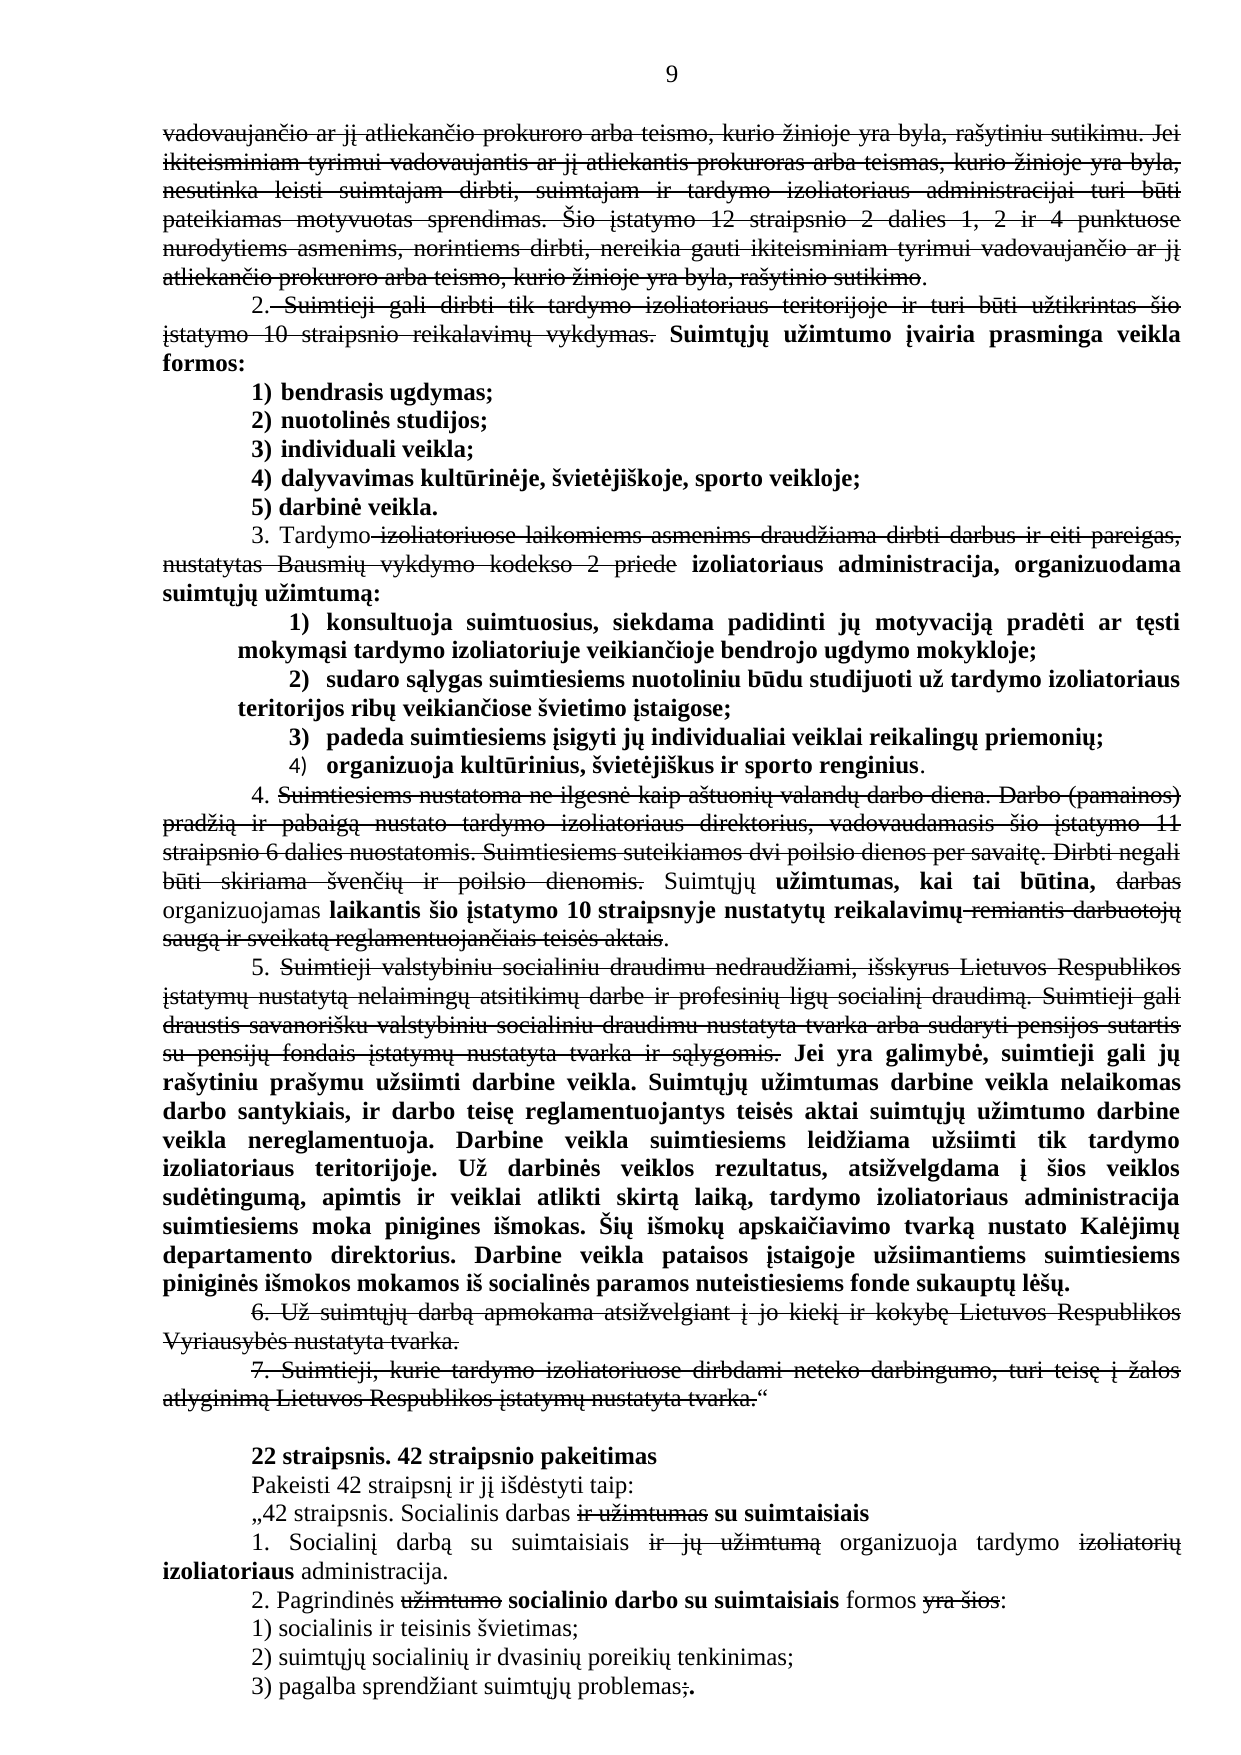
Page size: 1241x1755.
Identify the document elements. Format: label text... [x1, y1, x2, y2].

list konsultuoja suimtuosius, siekdama padidinti jų motyvaciją pradėti ar tęsti mokymąsi tardymo izoliatoriuje veikiančioje bendrojo ugdymo mokykloje; [200, 607, 1181, 664]
list organizuoja kultūrinius, švietėjiškus ir sporto renginius. [200, 751, 1181, 780]
list sudaro sąlygas suimtiesiems nuotoliniu būdu studijuoti už tardymo izoliatoriaus teritorijos ribų veikiančiose švietimo įstaigose; [200, 664, 1181, 722]
text 2) nuotolinės studijos; [162, 406, 1181, 434]
text 1. Tardymo izoliatoriaus administracija, organizuodama suimtųjų užimtumą, privalo kiekvienam suimtajam pasiūlyti įvairios prasmingos veiklos, kad bendras suimtojo už kameros ribų praleidžiamas laikas būtų ne trumpesnis kaip keturios valandos per parą izoliatoriuose, jei yra galimybė dirbti, suimtieji gali dirbti tik jų rašytiniu prašymu ir šių suimtųjų ikiteisminiam tyrimui vadovaujančio ar jį atliekančio prokuroro arba teismo, kurio žinioje yra byla, rašytiniu sutikimu. Jei ikiteisminiam tyrimui vadovaujantis ar jį atliekantis prokuroras arba teismas, kurio žinioje yra byla, nesutinka leisti suimtajam dirbti, suimtajam ir tardymo izoliatoriaus administracijai turi būti pateikiamas motyvuotas sprendimas. Šio įstatymo 12 straipsnio 2 dalies 1, 2 ir 4 punktuose nurodytiems asmenims, norintiems dirbti, nereikia gauti ikiteisminiam tyrimui vadovaujančio ar jį atliekančio prokuroro arba teismo, kurio žinioje yra byla, rašytinio sutikimo. [162, 163, 1181, 191]
text 1. Tardymo izoliatoriaus administracija, organizuodama suimtųjų užimtumą, privalo kiekvienam suimtajam pasiūlyti įvairios prasmingos veiklos, kad bendras suimtojo už kameros ribų praleidžiamas laikas būtų ne trumpesnis kaip keturios valandos per parą izoliatoriuose, jei yra galimybė dirbti, suimtieji gali dirbti tik jų rašytiniu prašymu ir šių suimtųjų ikiteisminiam tyrimui vadovaujančio ar jį atliekančio prokuroro arba teismo, kurio žinioje yra byla, rašytiniu sutikimu. Jei ikiteisminiam tyrimui vadovaujantis ar jį atliekantis prokuroras arba teismas, kurio žinioje yra byla, nesutinka leisti suimtajam dirbti, suimtajam ir tardymo izoliatoriaus administracijai turi būti pateikiamas motyvuotas sprendimas. Šio įstatymo 12 straipsnio 2 dalies 1, 2 ir 4 punktuose nurodytiems asmenims, norintiems dirbti, nereikia gauti ikiteisminiam tyrimui vadovaujančio ar jį atliekančio prokuroro arba teismo, kurio žinioje yra byla, rašytinio sutikimo. [162, 250, 1181, 291]
text 1. Socialinį darbą su suimtaisiais ir jų užimtumą organizuoja tardymo izoliatorių izoliatoriaus administracija. [162, 1527, 1181, 1585]
text 3) individuali veikla; [162, 434, 1181, 463]
text 2. Suimtieji gali dirbti tik tardymo izoliatoriaus teritorijoje ir turi būti užtikrintas šio įstatymo 10 straipsnio reikalavimų vykdymas. Suimtųjų užimtumo įvairia prasminga veikla formos: [162, 291, 1181, 377]
list padeda suimtiesiems įsigyti jų individualiai veiklai reikalingų priemonių; [200, 722, 1181, 751]
text 1. Tardymo izoliatoriaus administracija, organizuodama suimtųjų užimtumą, privalo kiekvienam suimtajam pasiūlyti įvairios prasmingos veiklos, kad bendras suimtojo už kameros ribų praleidžiamas laikas būtų ne trumpesnis kaip keturios valandos per parą izoliatoriuose, jei yra galimybė dirbti, suimtieji gali dirbti tik jų rašytiniu prašymu ir šių suimtųjų ikiteisminiam tyrimui vadovaujančio ar jį atliekančio prokuroro arba teismo, kurio žinioje yra byla, rašytiniu sutikimu. Jei ikiteisminiam tyrimui vadovaujantis ar jį atliekantis prokuroras arba teismas, kurio žinioje yra byla, nesutinka leisti suimtajam dirbti, suimtajam ir tardymo izoliatoriaus administracijai turi būti pateikiamas motyvuotas sprendimas. Šio įstatymo 12 straipsnio 2 dalies 1, 2 ir 4 punktuose nurodytiems asmenims, norintiems dirbti, nereikia gauti ikiteisminiam tyrimui vadovaujančio ar jį atliekančio prokuroro arba teismo, kurio žinioje yra byla, rašytinio sutikimo. [162, 221, 1181, 249]
text Pakeisti 42 straipsnį ir jį išdėstyti taip: [162, 1470, 1181, 1498]
text 1. Tardymo izoliatoriaus administracija, organizuodama suimtųjų užimtumą, privalo kiekvienam suimtajam pasiūlyti įvairios prasmingos veiklos, kad bendras suimtojo už kameros ribų praleidžiamas laikas būtų ne trumpesnis kaip keturios valandos per parą izoliatoriuose, jei yra galimybė dirbti, suimtieji gali dirbti tik jų rašytiniu prašymu ir šių suimtųjų ikiteisminiam tyrimui vadovaujančio ar jį atliekančio prokuroro arba teismo, kurio žinioje yra byla, rašytiniu sutikimu. Jei ikiteisminiam tyrimui vadovaujantis ar jį atliekantis prokuroras arba teismas, kurio žinioje yra byla, nesutinka leisti suimtajam dirbti, suimtajam ir tardymo izoliatoriaus administracijai turi būti pateikiamas motyvuotas sprendimas. Šio įstatymo 12 straipsnio 2 dalies 1, 2 ir 4 punktuose nurodytiems asmenims, norintiems dirbti, nereikia gauti ikiteisminiam tyrimui vadovaujančio ar jį atliekančio prokuroro arba teismo, kurio žinioje yra byla, rašytinio sutikimo. [162, 135, 1181, 162]
text 1) bendrasis ugdymas; [162, 377, 1181, 406]
text 5. Suimtieji valstybiniu socialiniu draudimu nedraudžiami, išskyrus Lietuvos Respublikos įstatymų nustatytą nelaimingų atsitikimų darbe ir profesinių ligų socialinį draudimą. Suimtieji gali draustis savanorišku valstybiniu socialiniu draudimu nustatyta tvarka arba sudaryti pensijos sutartis su pensijų fondais įstatymų nustatyta tvarka ir sąlygomis. Jei yra galimybė, suimtieji gali jų rašytiniu prašymu užsiimti darbine veikla. Suimtųjų užimtumas darbine veikla nelaikomas darbo santykiais, ir darbo teisę reglamentuojantys teisės aktai suimtųjų užimtumo darbine veikla nereglamentuoja. Darbine veikla suimtiesiems leidžiama užsiimti tik tardymo izoliatoriaus teritorijoje. Už darbinės veiklos rezultatus, atsižvelgdama į šios veiklos sudėtingumą, apimtis ir veiklai atlikti skirtą laiką, tardymo izoliatoriaus administracija suimtiesiems moka pinigines išmokas. Šių išmokų apskaičiavimo tvarką nustato Kalėjimų departamento direktorius. Darbine veikla pataisos įstaigoje užsiimantiems suimtiesiems piniginės išmokos mokamos iš socialinės paramos nuteistiesiems fonde sukauptų lėšų. [162, 1026, 1181, 1297]
text 5) darbinė veikla. [162, 492, 1181, 521]
text „42 straipsnis. Socialinis darbas ir užimtumas su suimtaisiais [162, 1498, 1181, 1527]
text 3. Tardymo izoliatoriuose laikomiems asmenims draudžiama dirbti darbus ir eiti pareigas, nustatytas Bausmių vykdymo kodekso 2 priede izoliatoriaus administracija, organizuodama suimtųjų užimtumą: [162, 521, 1181, 607]
text 4. Suimtiesiems nustatoma ne ilgesnė kaip aštuonių valandų darbo diena. Darbo (pamainos) pradžią ir pabaigą nustato tardymo izoliatoriaus direktorius, vadovaudamasis šio įstatymo 11 straipsnio 6 dalies nuostatomis. Suimtiesiems suteikiamos dvi poilsio dienos per savaitę. Dirbti negali būti skiriama švenčių ir poilsio dienomis. Suimtųjų užimtumas, kai tai būtina, darbas organizuojamas laikantis šio įstatymo 10 straipsnyje nustatytų reikalavimų remiantis darbuotojų saugą ir sveikatą reglamentuojančiais teisės aktais. [162, 825, 1181, 952]
text 7. Suimtieji, kurie tardymo izoliatoriuose dirbdami neteko darbingumo, turi teisę į žalos atlyginimą Lietuvos Respublikos įstatymų nustatyta tvarka.“ [162, 1355, 1181, 1412]
text 5. Suimtieji valstybiniu socialiniu draudimu nedraudžiami, išskyrus Lietuvos Respublikos įstatymų nustatytą nelaimingų atsitikimų darbe ir profesinių ligų socialinį draudimą. Suimtieji gali draustis savanorišku valstybiniu socialiniu draudimu nustatyta tvarka arba sudaryti pensijos sutartis su pensijų fondais įstatymų nustatyta tvarka ir sąlygomis. Jei yra galimybė, suimtieji gali jų rašytiniu prašymu užsiimti darbine veikla. Suimtųjų užimtumas darbine veikla nelaikomas darbo santykiais, ir darbo teisę reglamentuojantys teisės aktai suimtųjų užimtumo darbine veikla nereglamentuoja. Darbine veikla suimtiesiems leidžiama užsiimti tik tardymo izoliatoriaus teritorijoje. Už darbinės veiklos rezultatus, atsižvelgdama į šios veiklos sudėtingumą, apimtis ir veiklai atlikti skirtą laiką, tardymo izoliatoriaus administracija suimtiesiems moka pinigines išmokas. Šių išmokų apskaičiavimo tvarką nustato Kalėjimų departamento direktorius. Darbine veikla pataisos įstaigoje užsiimantiems suimtiesiems piniginės išmokos mokamos iš socialinės paramos nuteistiesiems fonde sukauptų lėšų. [162, 952, 1181, 997]
text 1. Tardymo izoliatoriaus administracija, organizuodama suimtųjų užimtumą, privalo kiekvienam suimtajam pasiūlyti įvairios prasmingos veiklos, kad bendras suimtojo už kameros ribų praleidžiamas laikas būtų ne trumpesnis kaip keturios valandos per parą izoliatoriuose, jei yra galimybė dirbti, suimtieji gali dirbti tik jų rašytiniu prašymu ir šių suimtųjų ikiteisminiam tyrimui vadovaujančio ar jį atliekančio prokuroro arba teismo, kurio žinioje yra byla, rašytiniu sutikimu. Jei ikiteisminiam tyrimui vadovaujantis ar jį atliekantis prokuroras arba teismas, kurio žinioje yra byla, nesutinka leisti suimtajam dirbti, suimtajam ir tardymo izoliatoriaus administracijai turi būti pateikiamas motyvuotas sprendimas. Šio įstatymo 12 straipsnio 2 dalies 1, 2 ir 4 punktuose nurodytiems asmenims, norintiems dirbti, nereikia gauti ikiteisminiam tyrimui vadovaujančio ar jį atliekančio prokuroro arba teismo, kurio žinioje yra byla, rašytinio sutikimo. [162, 192, 1181, 220]
text 5. Suimtieji valstybiniu socialiniu draudimu nedraudžiami, išskyrus Lietuvos Respublikos įstatymų nustatytą nelaimingų atsitikimų darbe ir profesinių ligų socialinį draudimą. Suimtieji gali draustis savanorišku valstybiniu socialiniu draudimu nustatyta tvarka arba sudaryti pensijos sutartis su pensijų fondais įstatymų nustatyta tvarka ir sąlygomis. Jei yra galimybė, suimtieji gali jų rašytiniu prašymu užsiimti darbine veikla. Suimtųjų užimtumas darbine veikla nelaikomas darbo santykiais, ir darbo teisę reglamentuojantys teisės aktai suimtųjų užimtumo darbine veikla nereglamentuoja. Darbine veikla suimtiesiems leidžiama užsiimti tik tardymo izoliatoriaus teritorijoje. Už darbinės veiklos rezultatus, atsižvelgdama į šios veiklos sudėtingumą, apimtis ir veiklai atlikti skirtą laiką, tardymo izoliatoriaus administracija suimtiesiems moka pinigines išmokas. Šių išmokų apskaičiavimo tvarką nustato Kalėjimų departamento direktorius. Darbine veikla pataisos įstaigoje užsiimantiems suimtiesiems piniginės išmokos mokamos iš socialinės paramos nuteistiesiems fonde sukauptų lėšų. [162, 998, 1181, 1025]
text 1) socialinis ir teisinis švietimas; [162, 1613, 1181, 1642]
text 22 straipsnis. 42 straipsnio pakeitimas [251, 1441, 1181, 1470]
text 4) dalyvavimas kultūrinėje, švietėjiškoje, sporto veikloje; [162, 463, 1181, 492]
text 4. Suimtiesiems nustatoma ne ilgesnė kaip aštuonių valandų darbo diena. Darbo (pamainos) pradžią ir pabaigą nustato tardymo izoliatoriaus direktorius, vadovaudamasis šio įstatymo 11 straipsnio 6 dalies nuostatomis. Suimtiesiems suteikiamos dvi poilsio dienos per savaitę. Dirbti negali būti skiriama švenčių ir poilsio dienomis. Suimtųjų užimtumas, kai tai būtina, darbas organizuojamas laikantis šio įstatymo 10 straipsnyje nustatytų reikalavimų remiantis darbuotojų saugą ir sveikatą reglamentuojančiais teisės aktais. [162, 780, 1181, 824]
text 6. Už suimtųjų darbą apmokama atsižvelgiant į jo kiekį ir kokybę Lietuvos Respublikos Vyriausybės nustatyta tvarka. [162, 1297, 1181, 1355]
text 3) pagalba sprendžiant suimtųjų problemas;. [162, 1671, 1181, 1700]
text 2) suimtųjų socialinių ir dvasinių poreikių tenkinimas; [162, 1642, 1181, 1671]
text 2. Pagrindinės užimtumo socialinio darbo su suimtaisiais formos yra šios: [162, 1585, 1181, 1613]
